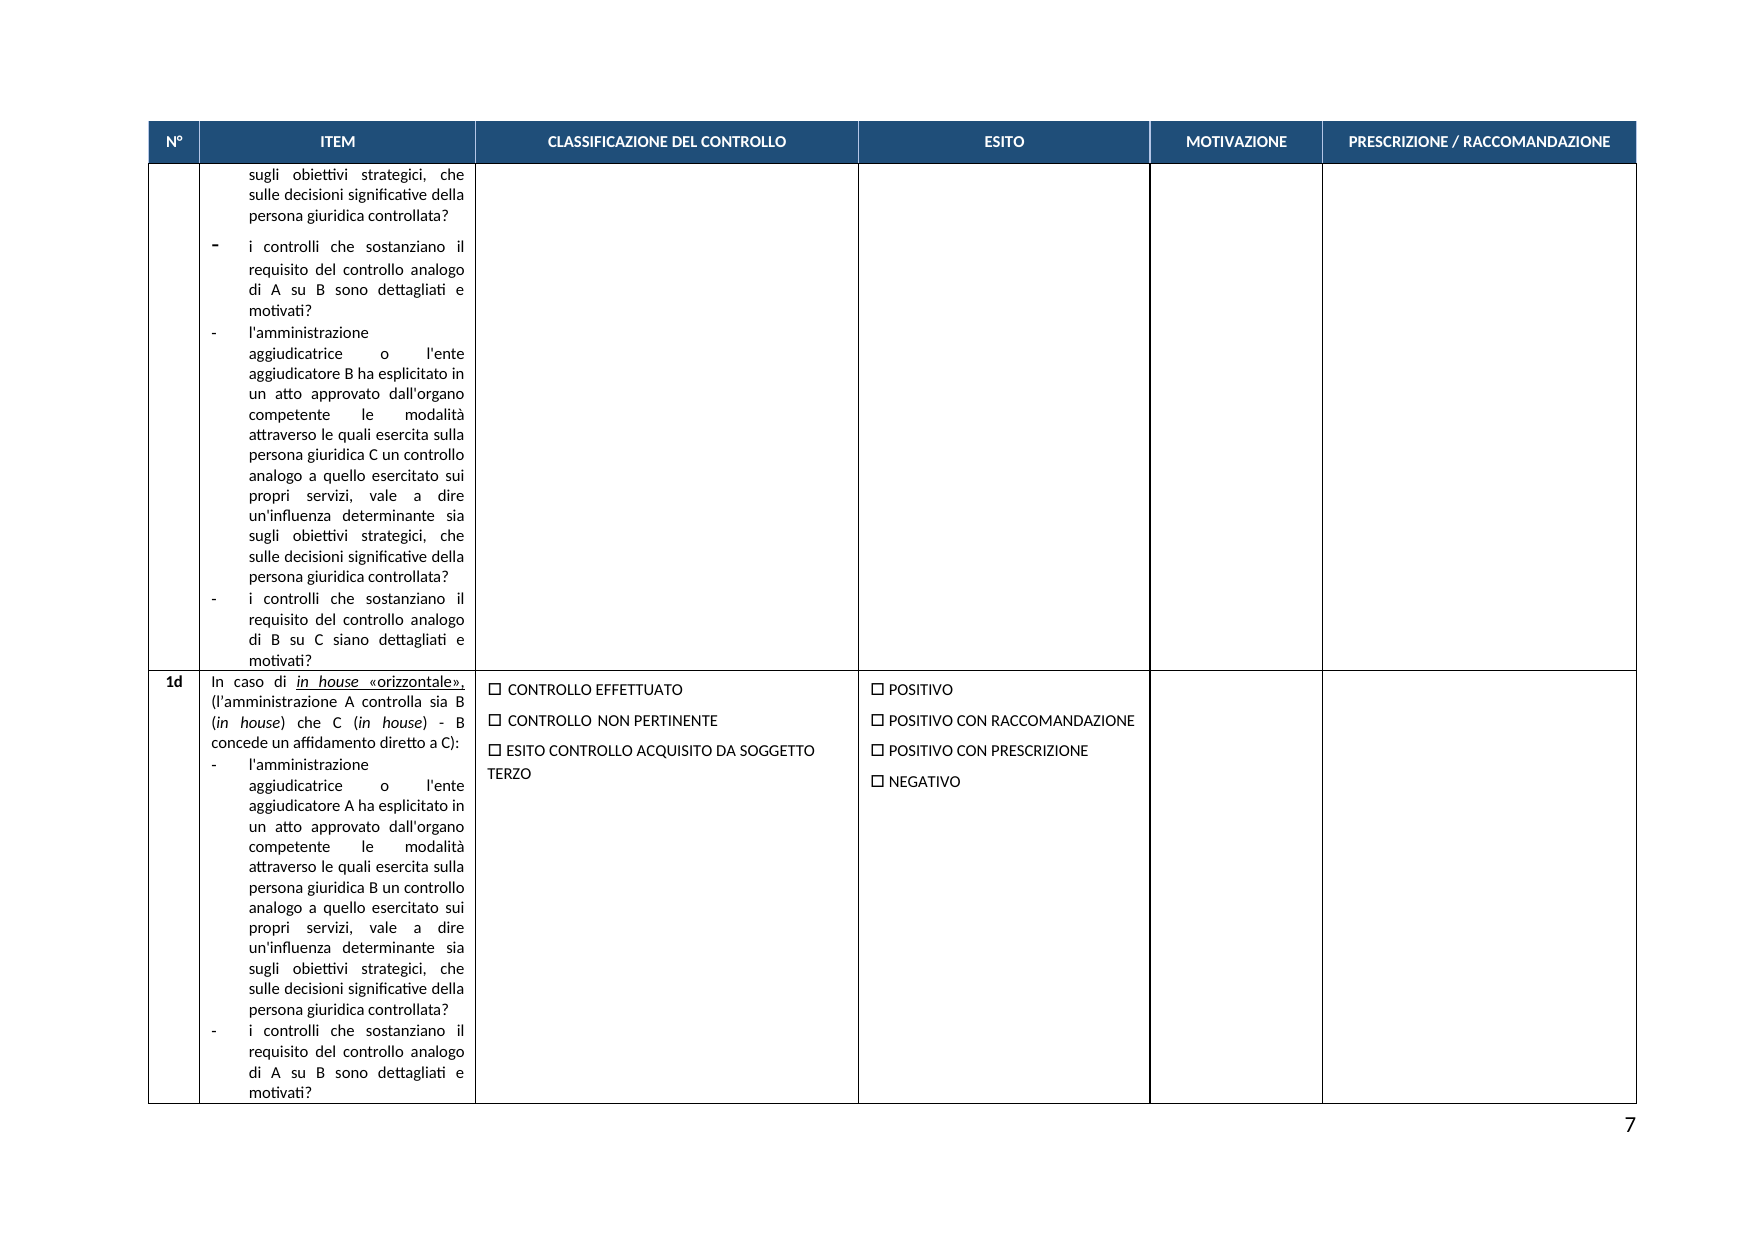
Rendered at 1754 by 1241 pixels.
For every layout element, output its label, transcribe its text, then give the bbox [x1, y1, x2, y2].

table_cell [1323, 164, 1636, 670]
table_header ESITO [859, 121, 1149, 163]
table_header N° [149, 121, 199, 163]
table_cell sugli obiettivi strategici, che sulle decisioni significative della persona giuridica controllata? i controlli che sostanziano il requisito del controllo analogo di A su B sono dettagliati e motivati? l'amministrazione aggiudicatrice o l'ente aggiudicatore B ha esplicitato in un atto approvato dall'organo competente le modalità attraverso le quali esercita sulla persona giuridica C un controllo analogo a quello esercitato sui propri servizi, vale a dire un'influenza determinante sia sugli obiettivi strategici, che sulle decisioni significative della persona giuridica controllata? i controlli che sostanziano il requisito del controllo analogo di B su C siano dettagliati e motivati? [200, 164, 475, 670]
table_cell [859, 164, 1149, 670]
table_header ITEM [200, 121, 475, 163]
table_cell [149, 164, 199, 670]
table_cell In caso di in house «orizzontale», (l’amministrazione A controlla sia B (in house) che C (in house) - B concede un affidamento diretto a C): l'amministrazione aggiudicatrice o l'ente aggiudicatore A ha esplicitato in un atto approvato dall'organo competente le modalità attraverso le quali esercita sulla persona giuridica B un controllo analogo a quello esercitato sui propri servizi, vale a dire un'influenza determinante sia sugli obiettivi strategici, che sulle decisioni significative della persona giuridica controllata? i controlli che sostanziano il requisito del controllo analogo di A su B sono dettagliati e motivati? [200, 671, 475, 1103]
table_cell □ POSITIVO □ POSITIVO CON RACCOMANDAZIONE □ POSITIVO CON PRESCRIZIONE □ NEGATIVO [859, 671, 1149, 1103]
table_cell [1323, 671, 1636, 1103]
table_header MOTIVAZIONE [1151, 121, 1322, 163]
table_header PRESCRIZIONE / RACCOMANDAZIONE [1323, 121, 1636, 163]
table_cell □ CONTROLLO EFFETTUATO □ CONTROLLO NON PERTINENTE □ ESITO CONTROLLO ACQUISITO DA SOGGETTO TERZO [476, 671, 858, 1103]
table_cell [1151, 164, 1322, 670]
table_cell [1151, 671, 1322, 1103]
table_cell [476, 164, 858, 670]
table_cell 1d [149, 671, 199, 1103]
table_header CLASSIFICAZIONE DEL CONTROLLO [476, 121, 858, 163]
